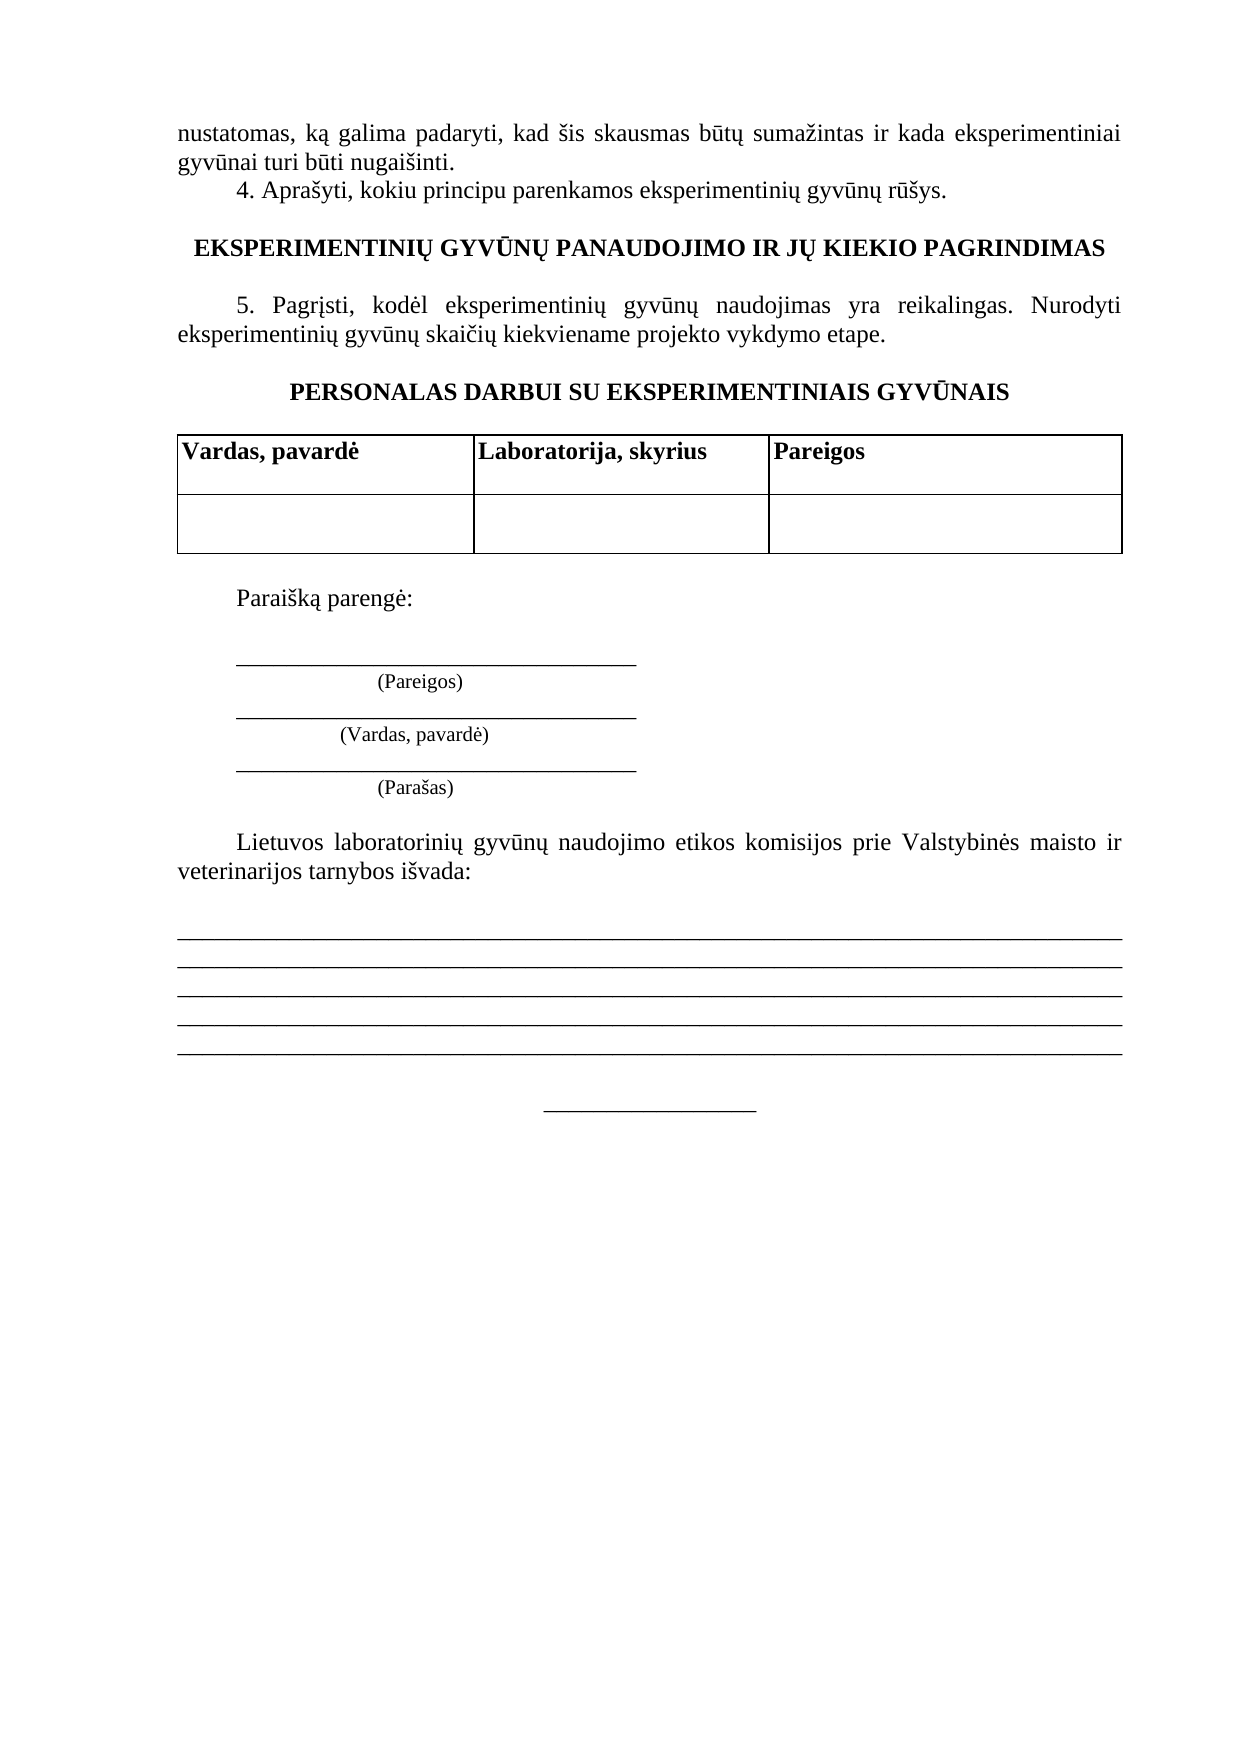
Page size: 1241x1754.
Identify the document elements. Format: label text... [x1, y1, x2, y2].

text (Pareigos) [177, 669, 1122, 693]
text ________________________________ [177, 746, 1122, 775]
text (Vardas, pavardė) [177, 722, 1122, 746]
table_cell [178, 495, 473, 552]
text ________________________________ [177, 640, 1122, 669]
text 5. Pagrįsti, kodėl eksperimentinių gyvūnų naudojimas yra reikalingas. Nurodyti eksperimentinių gyvūnų skaičių kiekviename projekto vykdymo etape. [177, 291, 1122, 348]
text ________________________________ [177, 693, 1122, 722]
text _ [177, 1029, 1122, 1054]
table_header Laboratorija, skyrius [475, 436, 768, 493]
table_cell [475, 495, 768, 552]
text PERSONALAS DARBUI SU EKSPERIMENTINIAIS GYVŪNAIS [177, 377, 1122, 406]
text _ [177, 914, 1122, 939]
table_header Pareigos [770, 436, 1121, 493]
table_cell [770, 495, 1121, 552]
text _ [177, 942, 1122, 967]
text _ [177, 1000, 1122, 1025]
text _ [177, 971, 1122, 996]
text Paraišką parengė: [177, 583, 1122, 612]
text 4. Aprašyti, kokiu principu parenkamos eksperimentinių gyvūnų rūšys. [177, 176, 1122, 204]
text EKSPERIMENTINIŲ GYVŪNŲ PANAUDOJIMO IR JŲ KIEKIO PAGRINDIMAS [177, 233, 1122, 262]
table_header Vardas, pavardė [178, 436, 473, 493]
text _________________ [177, 1086, 1122, 1115]
text nustatomas, ką galima padaryti, kad šis skausmas būtų sumažintas ir kada eksperimentiniai gyvūnai turi būti nugaišinti. [177, 118, 1122, 176]
text Lietuvos laboratorinių gyvūnų naudojimo etikos komisijos prie Valstybinės maisto ir veterinarijos tarnybos išvada: [177, 827, 1122, 885]
text (Parašas) [177, 775, 1122, 799]
